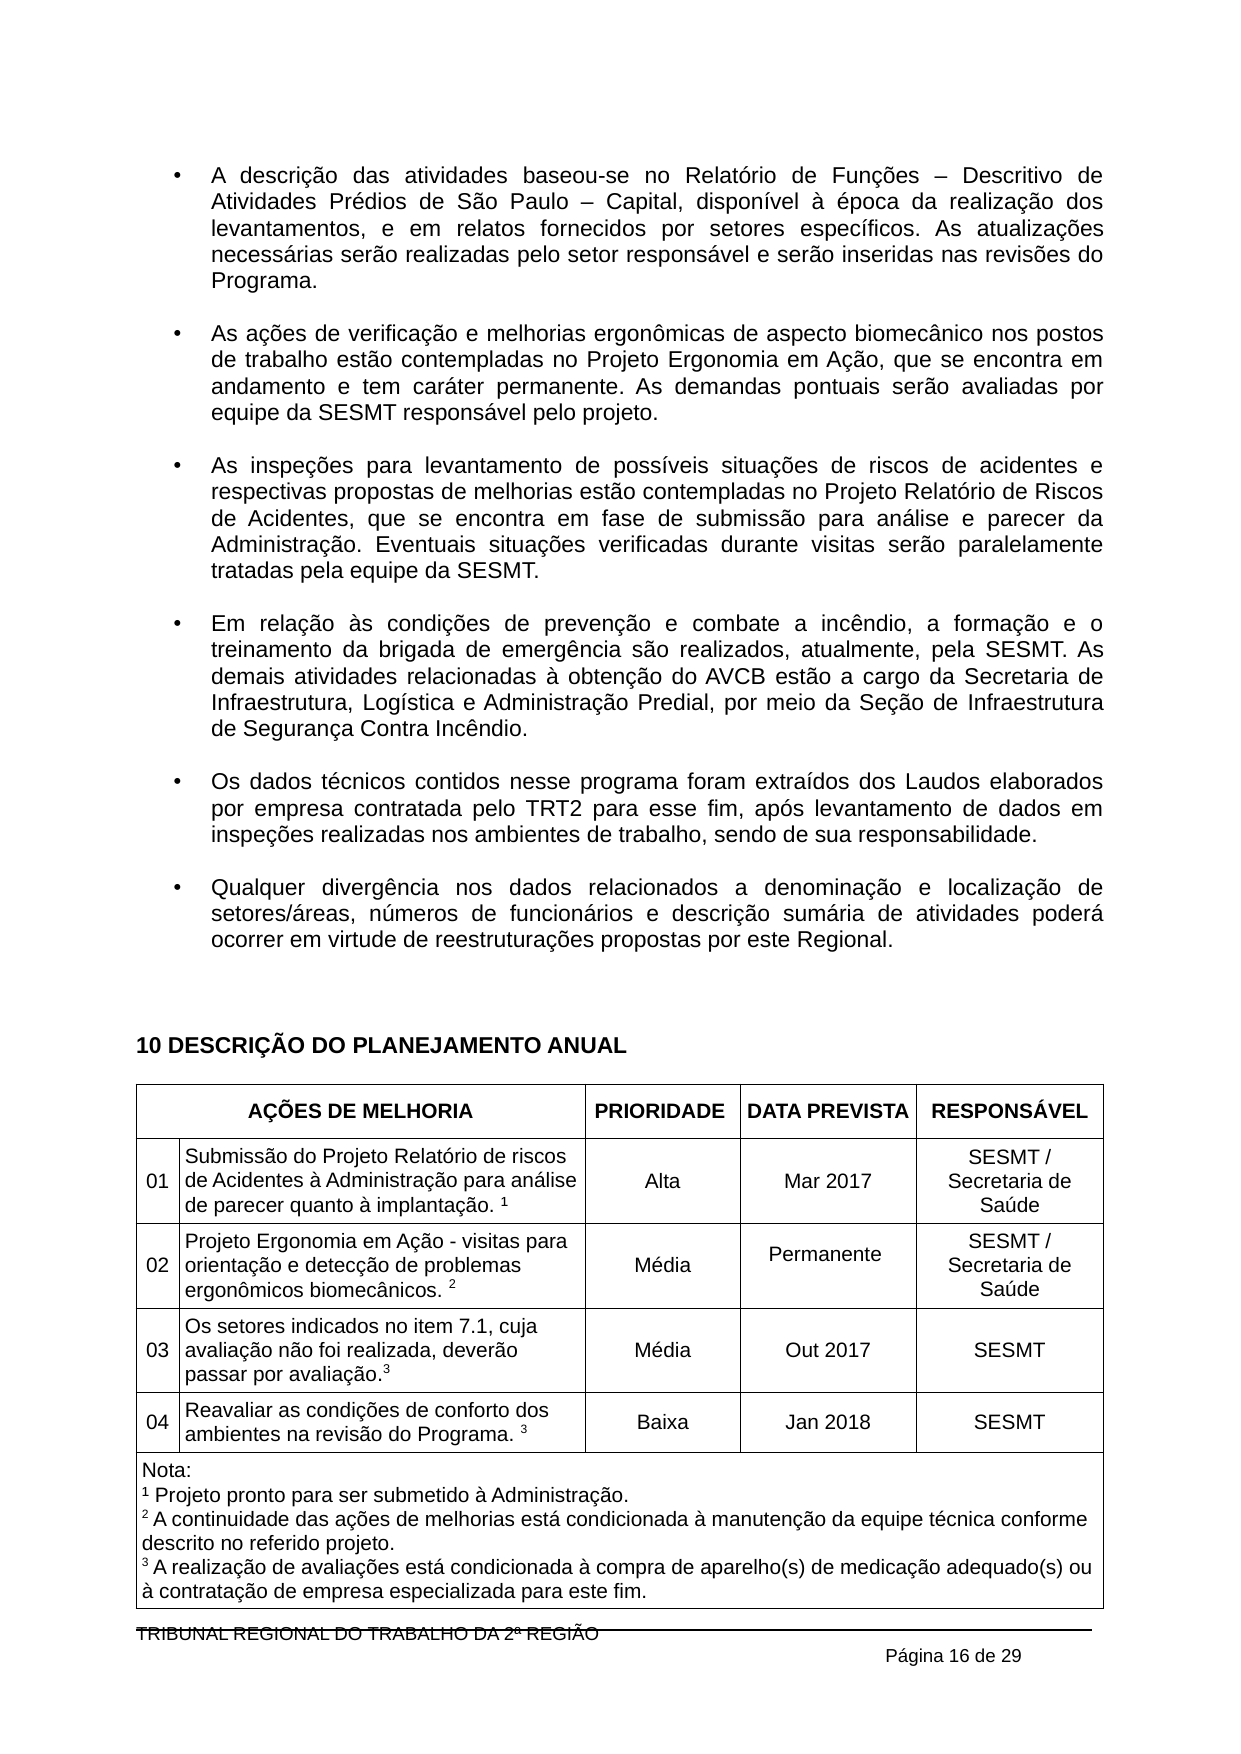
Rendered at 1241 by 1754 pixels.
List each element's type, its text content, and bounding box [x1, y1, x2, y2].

table_cell Alta [586, 1139, 740, 1223]
table_cell SESMT [917, 1393, 1103, 1452]
text 10 DESCRIÇÃO DO PLANEJAMENTO ANUAL [136, 1032, 1104, 1058]
table_cell 04 [137, 1393, 179, 1452]
table_cell Média [586, 1309, 740, 1392]
list As inspeções para levantamento de possíveis situações de riscos de acidentes e respectivas propostas de melhorias estão contempladas no Projeto Relatório de Riscos de Acidentes, que se encontra em fase de submissão para análise e parecer da Administração. Eventuais situações verificadas durante visitas serão paralelamente tratadas pela equipe da SESMT. [173, 452, 1104, 584]
table_header RESPONSÁVEL [917, 1085, 1103, 1138]
table_header AÇÕES DE MELHORIA [137, 1085, 585, 1138]
table_header PRIORIDADE [586, 1085, 740, 1138]
table_cell Reavaliar as condições de conforto dos ambientes na revisão do Programa. 3 [180, 1393, 585, 1452]
table_header DATA PREVISTA [741, 1085, 916, 1138]
list Os dados técnicos contidos nesse programa foram extraídos dos Laudos elaborados por empresa contratada pelo TRT2 para esse fim, após levantamento de dados em inspeções realizadas nos ambientes de trabalho, sendo de sua responsabilidade. [173, 768, 1104, 847]
table_cell 02 [137, 1224, 179, 1308]
table_cell Mar 2017 [741, 1139, 916, 1223]
table_cell Baixa [586, 1393, 740, 1452]
table_cell Projeto Ergonomia em Ação - visitas para orientação e detecção de problemas ergonômicos biomecânicos. 2 [180, 1224, 585, 1308]
list As ações de verificação e melhorias ergonômicas de aspecto biomecânico nos postos de trabalho estão contempladas no Projeto Ergonomia em Ação, que se encontra em andamento e tem caráter permanente. As demandas pontuais serão avaliadas por equipe da SESMT responsável pelo projeto. [173, 320, 1104, 426]
list Em relação às condições de prevenção e combate a incêndio, a formação e o treinamento da brigada de emergência são realizados, atualmente, pela SESMT. As demais atividades relacionadas à obtenção do AVCB estão a cargo da Secretaria de Infraestrutura, Logística e Administração Predial, por meio da Seção de Infraestrutura de Segurança Contra Incêndio. [173, 610, 1104, 742]
table_cell Os setores indicados no item 7.1, cuja avaliação não foi realizada, deverão passar por avaliação.3 [180, 1309, 585, 1392]
table_cell Out 2017 [741, 1309, 916, 1392]
list Qualquer divergência nos dados relacionados a denominação e localização de setores/áreas, números de funcionários e descrição sumária de atividades poderá ocorrer em virtude de reestruturações propostas por este Regional. [173, 873, 1104, 953]
table_cell Média [586, 1224, 740, 1308]
table_cell Submissão do Projeto Relatório de riscos de Acidentes à Administração para análise de parecer quanto à implantação. ¹ [180, 1139, 585, 1223]
table_cell 03 [137, 1309, 179, 1392]
table_cell SESMT / Secretaria de Saúde [917, 1224, 1103, 1308]
table_cell Jan 2018 [741, 1393, 916, 1452]
table_cell 01 [137, 1139, 179, 1223]
list A descrição das atividades baseou-se no Relatório de Funções – Descritivo de Atividades Prédios de São Paulo – Capital, disponível à época da realização dos levantamentos, e em relatos fornecidos por setores específicos. As atualizações necessárias serão realizadas pelo setor responsável e serão inseridas nas revisões do Programa. [173, 162, 1104, 294]
table_cell Nota: ¹ Projeto pronto para ser submetido à Administração. 2 A continuidade das ações de melhorias está condicionada à manutenção da equipe técnica conforme descrito no referido projeto. 3 A realização de avaliações está condicionada à compra de aparelho(s) de medicação adequado(s) ou à contratação de empresa especializada para este fim. [137, 1453, 1103, 1608]
table_cell SESMT [917, 1309, 1103, 1392]
table_cell Permanente [741, 1224, 916, 1308]
table_cell SESMT / Secretaria de Saúde [917, 1139, 1103, 1223]
